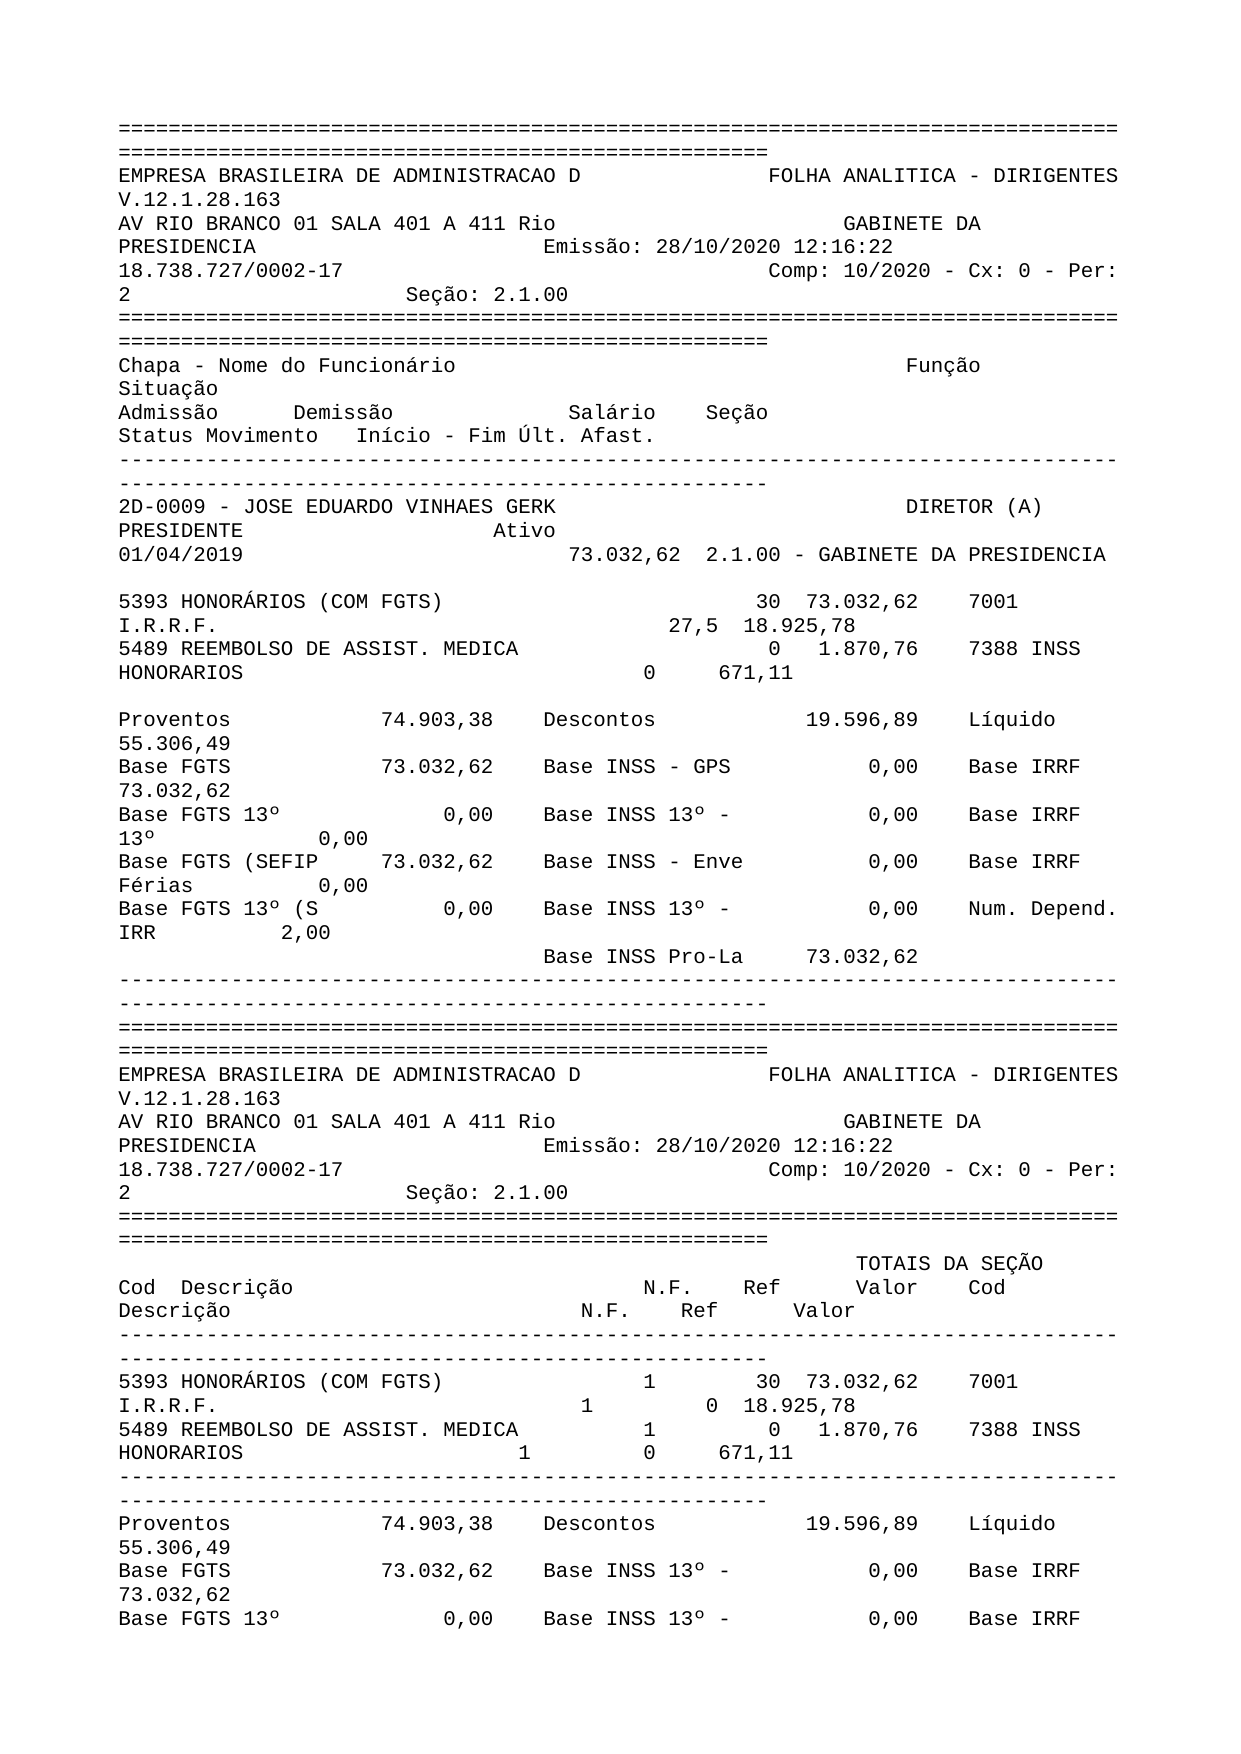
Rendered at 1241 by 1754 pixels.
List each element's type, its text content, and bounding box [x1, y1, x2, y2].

text 18.738.727/0002-17 Comp: 10/2020 - Cx: 0 - Per: 2 Seção: 2.1.00 [118, 1158, 1122, 1206]
text ------------------------------------------------------------------------------------------------------------------------------------ [118, 969, 1122, 1017]
text TOTAIS DA SEÇÃO [118, 1253, 1122, 1277]
text EMPRESA BRASILEIRA DE ADMINISTRACAO D FOLHA ANALITICA - DIRIGENTES V.12.1.28.163 [118, 165, 1122, 213]
text EMPRESA BRASILEIRA DE ADMINISTRACAO D FOLHA ANALITICA - DIRIGENTES V.12.1.28.163 [118, 1064, 1122, 1111]
text 2D-0009 - JOSE EDUARDO VINHAES GERK DIRETOR (A) PRESIDENTE Ativo [118, 496, 1122, 544]
text ==================================================================================================================================== [118, 1206, 1122, 1253]
text ==================================================================================================================================== [118, 118, 1122, 165]
text ==================================================================================================================================== [118, 1017, 1122, 1064]
text ==================================================================================================================================== [118, 307, 1122, 354]
text AV RIO BRANCO 01 SALA 401 A 411 Rio GABINETE DA PRESIDENCIA Emissão: 28/10/2020 12:16:22 [118, 1111, 1122, 1158]
text 5489 REEMBOLSO DE ASSIST. MEDICA 0 1.870,76 7388 INSS HONORARIOS 0 671,11 [118, 638, 1122, 686]
text Base FGTS 73.032,62 Base INSS 13º - 0,00 Base IRRF 73.032,62 [118, 1561, 1122, 1608]
text Proventos 74.903,38 Descontos 19.596,89 Líquido 55.306,49 [118, 709, 1122, 757]
text 01/04/2019 73.032,62 2.1.00 - GABINETE DA PRESIDENCIA [118, 544, 1122, 567]
text Base FGTS 73.032,62 Base INSS - GPS 0,00 Base IRRF 73.032,62 [118, 757, 1122, 804]
text Proventos 74.903,38 Descontos 19.596,89 Líquido 55.306,49 [118, 1513, 1122, 1561]
text Base FGTS 13º 0,00 Base INSS 13º - 0,00 Base IRRF [118, 1608, 1122, 1631]
text 5489 REEMBOLSO DE ASSIST. MEDICA 1 0 1.870,76 7388 INSS HONORARIOS 1 0 671,11 [118, 1419, 1122, 1466]
text Base FGTS (SEFIP 73.032,62 Base INSS - Enve 0,00 Base IRRF Férias 0,00 [118, 851, 1122, 898]
text Cod Descrição N.F. Ref Valor Cod Descrição N.F. Ref Valor [118, 1277, 1122, 1324]
text 5393 HONORÁRIOS (COM FGTS) 30 73.032,62 7001 I.R.R.F. 27,5 18.925,78 [118, 591, 1122, 638]
text 18.738.727/0002-17 Comp: 10/2020 - Cx: 0 - Per: 2 Seção: 2.1.00 [118, 260, 1122, 307]
text Admissão Demissão Salário Seção Status Movimento Início - Fim Últ. Afast. [118, 402, 1122, 449]
text 5393 HONORÁRIOS (COM FGTS) 1 30 73.032,62 7001 I.R.R.F. 1 0 18.925,78 [118, 1371, 1122, 1419]
text ------------------------------------------------------------------------------------------------------------------------------------ [118, 449, 1122, 496]
text Base FGTS 13º 0,00 Base INSS 13º - 0,00 Base IRRF 13º 0,00 [118, 804, 1122, 851]
text Base INSS Pro-La 73.032,62 [118, 946, 1122, 969]
text ------------------------------------------------------------------------------------------------------------------------------------ [118, 1466, 1122, 1513]
text Base FGTS 13º (S 0,00 Base INSS 13º - 0,00 Num. Depend. IRR 2,00 [118, 898, 1122, 946]
text ------------------------------------------------------------------------------------------------------------------------------------ [118, 1324, 1122, 1371]
text AV RIO BRANCO 01 SALA 401 A 411 Rio GABINETE DA PRESIDENCIA Emissão: 28/10/2020 12:16:22 [118, 213, 1122, 260]
text Chapa - Nome do Funcionário Função Situação [118, 354, 1122, 402]
